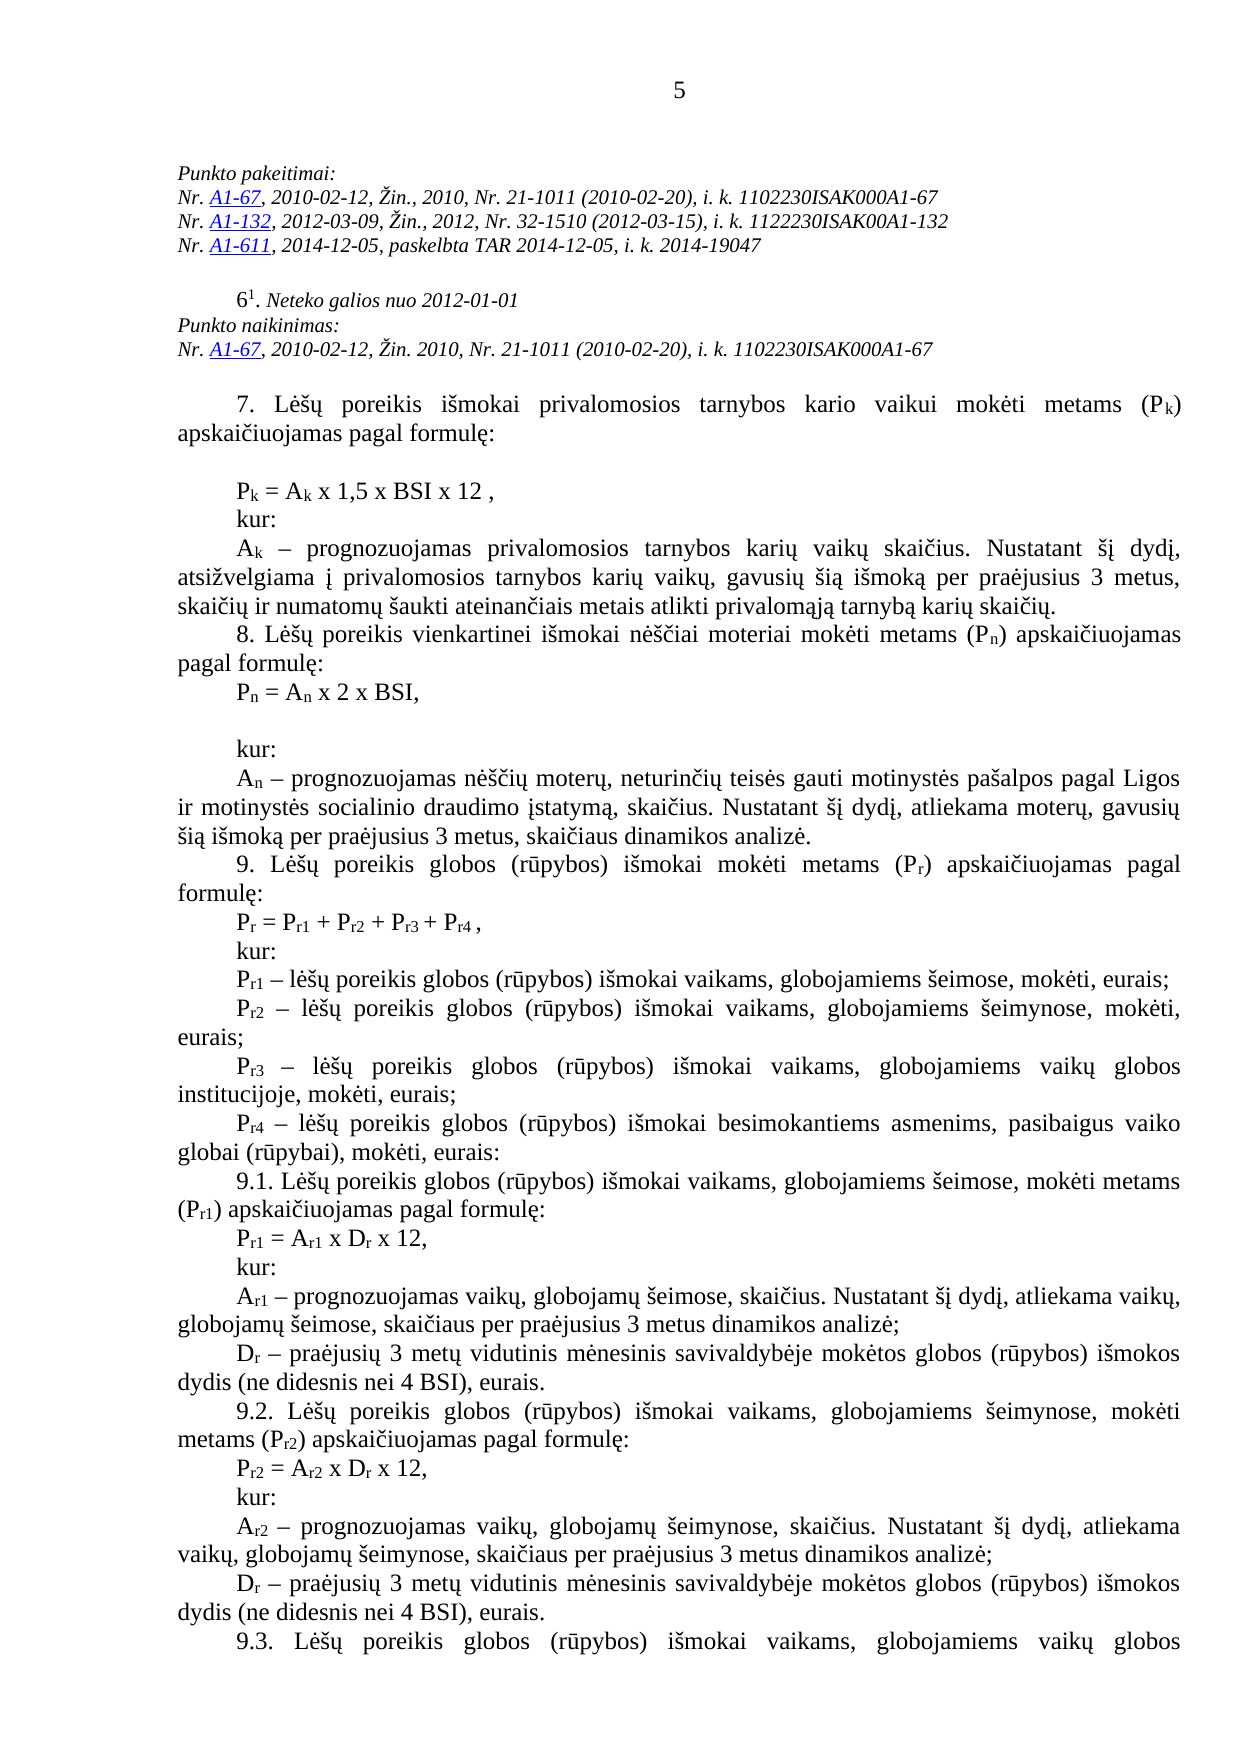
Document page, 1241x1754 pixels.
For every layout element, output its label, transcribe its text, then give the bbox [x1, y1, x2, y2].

text kur: [177, 1252, 1181, 1281]
text Ar2 – prognozuojamas vaikų, globojamų šeimynose, skaičius. Nustatant šį dydį, atliekama vaikų, globojamų šeimynose, skaičiaus per praėjusius 3 metus dinamikos analizė; [177, 1511, 1181, 1568]
text 7. Lėšų poreikis išmokai privalomosios tarnybos kario vaikui mokėti metams (Pk) apskaičiuojamas pagal formulę: [177, 389, 1181, 447]
text Pk = Ak x 1,5 x BSI x 12 , [177, 476, 1181, 504]
text Nr. A1-611, 2014-12-05, paskelbta TAR 2014-12-05, i. k. 2014-19047 [177, 233, 1181, 257]
text Pr = Pr1 + Pr2 + Pr3 + Pr4 , [177, 907, 1181, 936]
text Pr1 – lėšų poreikis globos (rūpybos) išmokai vaikams, globojamiems šeimose, mokėti, eurais; [177, 964, 1181, 993]
text Pr1 = Ar1 x Dr x 12, [177, 1223, 1181, 1252]
text Dr – praėjusių 3 metų vidutinis mėnesinis savivaldybėje mokėtos globos (rūpybos) išmokos dydis (ne didesnis nei 4 BSI), eurais. [177, 1568, 1181, 1626]
text Punkto pakeitimai: [177, 161, 1181, 185]
text Pr4 – lėšų poreikis globos (rūpybos) išmokai besimokantiems asmenims, pasibaigus vaiko globai (rūpybai), mokėti, eurais: [177, 1108, 1181, 1166]
text kur: [177, 734, 1181, 763]
text Nr. A1-132, 2012-03-09, Žin., 2012, Nr. 32-1510 (2012-03-15), i. k. 1122230ISAK00A1-132 [177, 209, 1181, 233]
text Ak – prognozuojamas privalomosios tarnybos karių vaikų skaičius. Nustatant šį dydį, atsižvelgiama į privalomosios tarnybos karių vaikų, gavusių šią išmoką per praėjusius 3 metus, skaičių ir numatomų šaukti ateinančiais metais atlikti privalomąją tarnybą karių skaičių. [177, 533, 1181, 619]
text kur: [177, 936, 1181, 964]
text Ar1 – prognozuojamas vaikų, globojamų šeimose, skaičius. Nustatant šį dydį, atliekama vaikų, globojamų šeimose, skaičiaus per praėjusius 3 metus dinamikos analizė; [177, 1281, 1181, 1338]
text 9.3. Lėšų poreikis globos (rūpybos) išmokai vaikams, globojamiems vaikų globos [177, 1626, 1181, 1654]
text Pr3 – lėšų poreikis globos (rūpybos) išmokai vaikams, globojamiems vaikų globos institucijoje, mokėti, eurais; [177, 1051, 1181, 1108]
text 9.2. Lėšų poreikis globos (rūpybos) išmokai vaikams, globojamiems šeimynose, mokėti metams (Pr2) apskaičiuojamas pagal formulę: [177, 1396, 1181, 1453]
text kur: [177, 504, 1181, 533]
text 9.1. Lėšų poreikis globos (rūpybos) išmokai vaikams, globojamiems šeimose, mokėti metams (Pr1) apskaičiuojamas pagal formulę: [177, 1166, 1181, 1223]
text An – prognozuojamas nėščių moterų, neturinčių teisės gauti motinystės pašalpos pagal Ligos ir motinystės socialinio draudimo įstatymą, skaičius. Nustatant šį dydį, atliekama moterų, gavusių šią išmoką per praėjusius 3 metus, skaičiaus dinamikos analizė. [177, 763, 1181, 849]
text kur: [177, 1482, 1181, 1511]
text Punkto naikinimas: [177, 313, 1181, 337]
text 8. Lėšų poreikis vienkartinei išmokai nėščiai moteriai mokėti metams (Pn) apskaičiuojamas pagal formulę: [177, 619, 1181, 677]
text Dr – praėjusių 3 metų vidutinis mėnesinis savivaldybėje mokėtos globos (rūpybos) išmokos dydis (ne didesnis nei 4 BSI), eurais. [177, 1338, 1181, 1396]
text Pr2 = Ar2 x Dr x 12, [177, 1453, 1181, 1482]
text Pr2 – lėšų poreikis globos (rūpybos) išmokai vaikams, globojamiems šeimynose, mokėti, eurais; [177, 993, 1181, 1051]
text 9. Lėšų poreikis globos (rūpybos) išmokai mokėti metams (Pr) apskaičiuojamas pagal formulę: [177, 849, 1181, 907]
text Nr. A1-67, 2010-02-12, Žin. 2010, Nr. 21-1011 (2010-02-20), i. k. 1102230ISAK000A1-67 [177, 337, 1181, 361]
text Nr. A1-67, 2010-02-12, Žin., 2010, Nr. 21-1011 (2010-02-20), i. k. 1102230ISAK000A1-67 [177, 185, 1181, 209]
text 61. Neteko galios nuo 2012-01-01 [177, 286, 1181, 313]
text Pn = An x 2 x BSI, [177, 677, 1181, 706]
